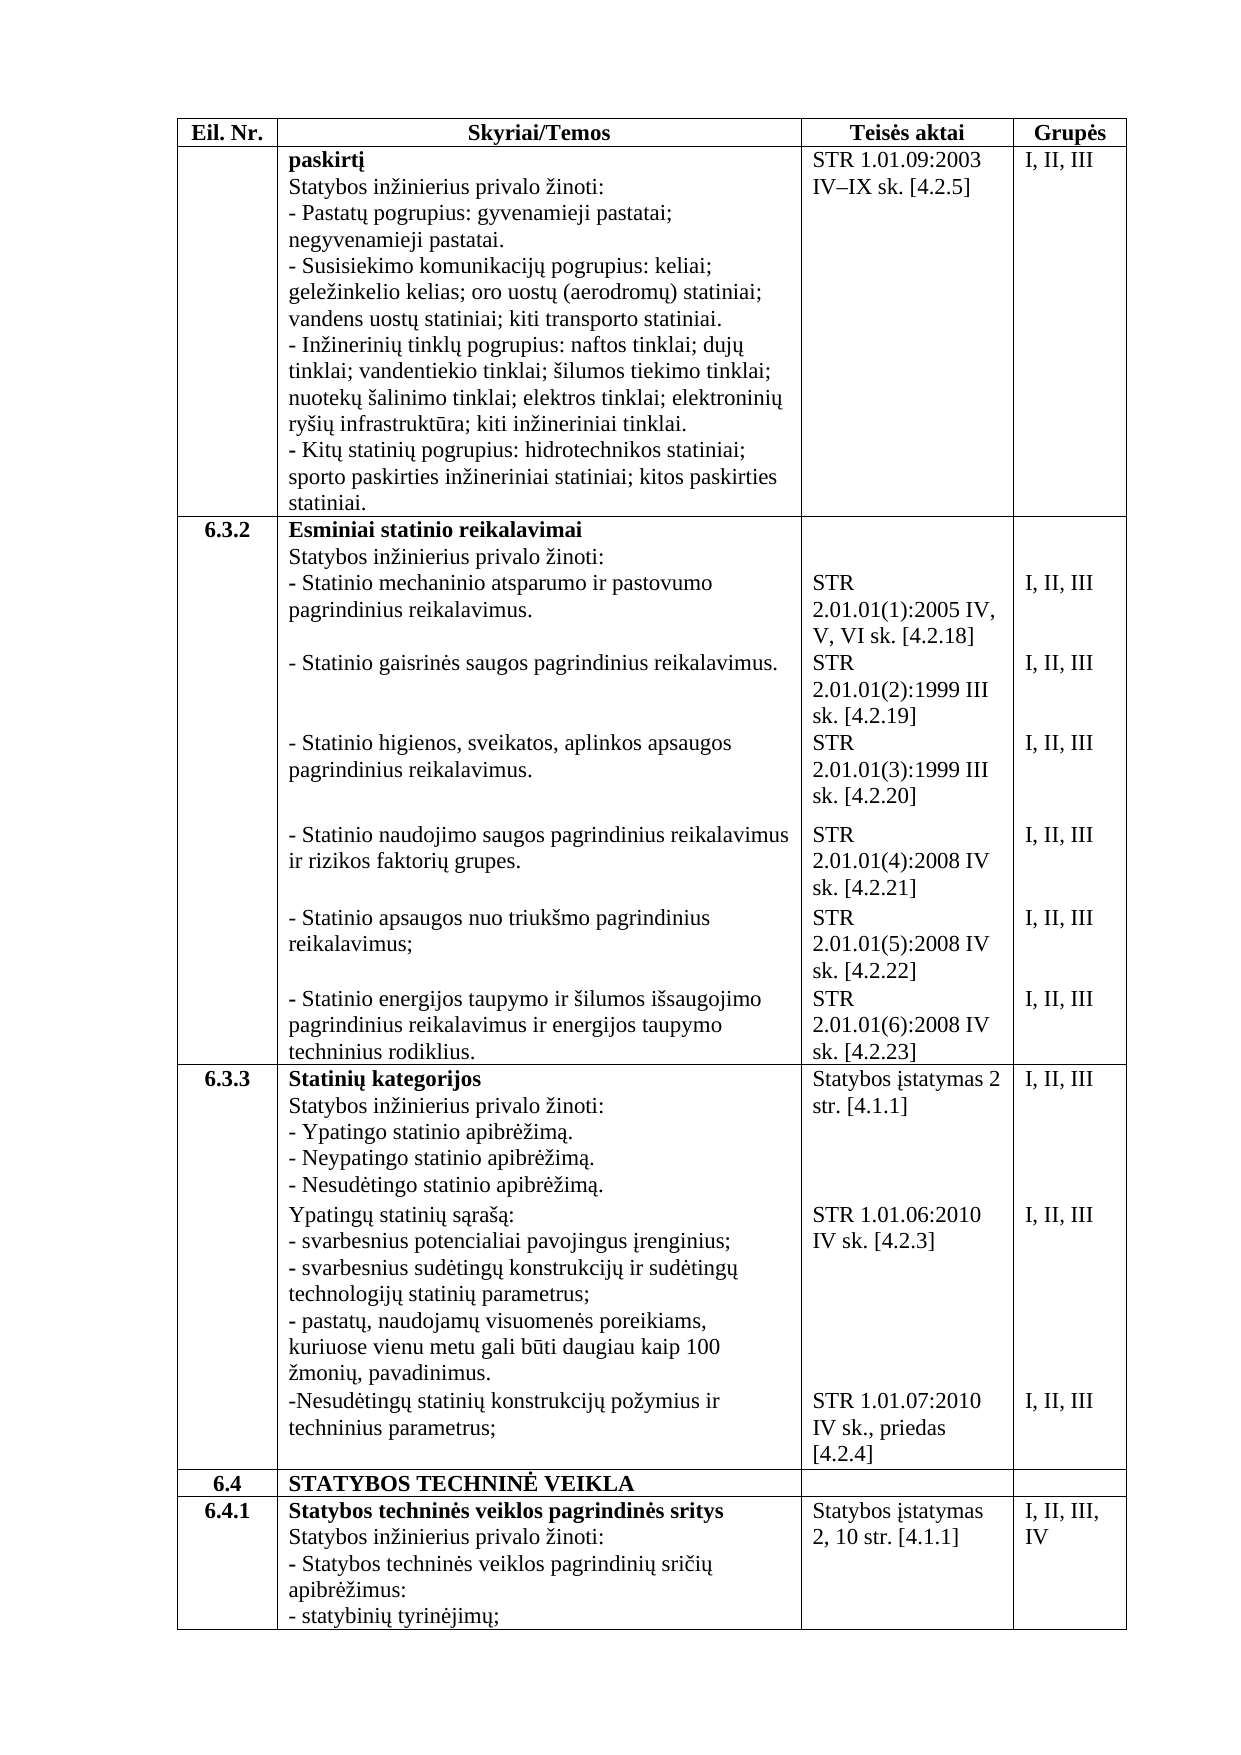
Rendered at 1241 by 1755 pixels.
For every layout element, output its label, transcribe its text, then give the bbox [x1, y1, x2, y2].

table_cell STR 1.01.07:2010 IV sk., priedas [4.2.4] [802, 1386, 1013, 1469]
table_cell 6.3.3 [178, 1065, 277, 1469]
table_cell -Nesudėtingų statinių konstrukcijų požymius ir techninius parametrus; [278, 1386, 801, 1469]
table_cell I, II, III [1014, 517, 1126, 648]
table_cell I, II, III [1014, 820, 1126, 903]
table_header Skyriai/Temos [278, 119, 801, 146]
table_cell [178, 147, 277, 516]
table_cell Statinių kategorijos Statybos inžinierius privalo žinoti: - Ypatingo statinio apibrėžimą. - Neypatingo statinio apibrėžimą. - Nesudėtingo statinio apibrėžimą. [278, 1065, 801, 1200]
table_cell STR 2.01.01(4):2008 IV sk. [4.2.21] [802, 820, 1013, 903]
table_cell I, II, III [1014, 1065, 1126, 1200]
table_cell Esminiai statinio reikalavimai Statybos inžinierius privalo žinoti: - Statinio mechaninio atsparumo ir pastovumo pagrindinius reikalavimus. [278, 517, 801, 648]
table_cell STR 2.01.01(5):2008 IV sk. [4.2.22] [802, 903, 1013, 984]
table_cell I, II, III [1014, 648, 1126, 728]
table_cell [802, 1470, 1013, 1496]
table_header Eil. Nr. [178, 119, 277, 146]
table_cell 6.4 [178, 1470, 277, 1496]
table_cell I, II, III, IV [1014, 1497, 1126, 1629]
table_cell STR 2.01.01(6):2008 IV sk. [4.2.23] [802, 984, 1013, 1064]
table_cell Statybos įstatymas 2, 10 str. [4.1.1] [802, 1497, 1013, 1629]
table_header Grupės [1014, 119, 1126, 146]
table_cell STR 2.01.01(2):1999 III sk. [4.2.19] [802, 648, 1013, 728]
table_cell - Statinio higienos, sveikatos, aplinkos apsaugos pagrindinius reikalavimus. [278, 729, 801, 820]
table_cell - Statinio naudojimo saugos pagrindinius reikalavimus ir rizikos faktorių grupes. [278, 820, 801, 903]
table_cell 6.4.1 [178, 1497, 277, 1629]
table_cell I, II, III [1014, 903, 1126, 984]
table_cell 6.3.2 [178, 517, 277, 1064]
table_cell STR 1.01.09:2003 IV–IX sk. [4.2.5] [802, 147, 1013, 516]
table_cell Statybos įstatymas 2 str. [4.1.1] [802, 1065, 1013, 1200]
table_header Teisės aktai [802, 119, 1013, 146]
table_cell STR 2.01.01(1):2005 IV, V, VI sk. [4.2.18] [802, 517, 1013, 648]
table_cell STATYBOS TECHNINĖ VEIKLA [278, 1470, 801, 1496]
table_cell I, II, III [1014, 1386, 1126, 1469]
table_cell - Statinio apsaugos nuo triukšmo pagrindinius reikalavimus; [278, 903, 801, 984]
table_cell - Statinio energijos taupymo ir šilumos išsaugojimo pagrindinius reikalavimus ir energijos taupymo techninius rodiklius. [278, 984, 801, 1064]
table_cell Statybos techninės veiklos pagrindinės sritys Statybos inžinierius privalo žinoti: - Statybos techninės veiklos pagrindinių sričių apibrėžimus: - statybinių tyrinėjimų; [278, 1497, 801, 1629]
table_cell Ypatingų statinių sąrašą: - svarbesnius potencialiai pavojingus įrenginius; - svarbesnius sudėtingų konstrukcijų ir sudėtingų technologijų statinių parametrus; - pastatų, naudojamų visuomenės poreikiams, kuriuose vienu metu gali būti daugiau kaip 100 žmonių, pavadinimus. [278, 1200, 801, 1386]
table_cell [1014, 1470, 1126, 1496]
table_cell I, II, III [1014, 729, 1126, 820]
table_cell STR 2.01.01(3):1999 III sk. [4.2.20] [802, 729, 1013, 820]
table_cell I, II, III [1014, 1200, 1126, 1386]
table_cell STR 1.01.06:2010 IV sk. [4.2.3] [802, 1200, 1013, 1386]
table_cell paskirtį Statybos inžinierius privalo žinoti: - Pastatų pogrupius: gyvenamieji pastatai; negyvenamieji pastatai. - Susisiekimo komunikacijų pogrupius: keliai; geležinkelio kelias; oro uostų (aerodromų) statiniai; vandens uostų statiniai; kiti transporto statiniai. - Inžinerinių tinklų pogrupius: naftos tinklai; dujų tinklai; vandentiekio tinklai; šilumos tiekimo tinklai; nuotekų šalinimo tinklai; elektros tinklai; elektroninių ryšių infrastruktūra; kiti inžineriniai tinklai. - Kitų statinių pogrupius: hidrotechnikos statiniai; sporto paskirties inžineriniai statiniai; kitos paskirties statiniai. [278, 147, 801, 516]
table_cell I, II, III [1014, 984, 1126, 1064]
table_cell - Statinio gaisrinės saugos pagrindinius reikalavimus. [278, 648, 801, 728]
table_cell I, II, III [1014, 147, 1126, 516]
